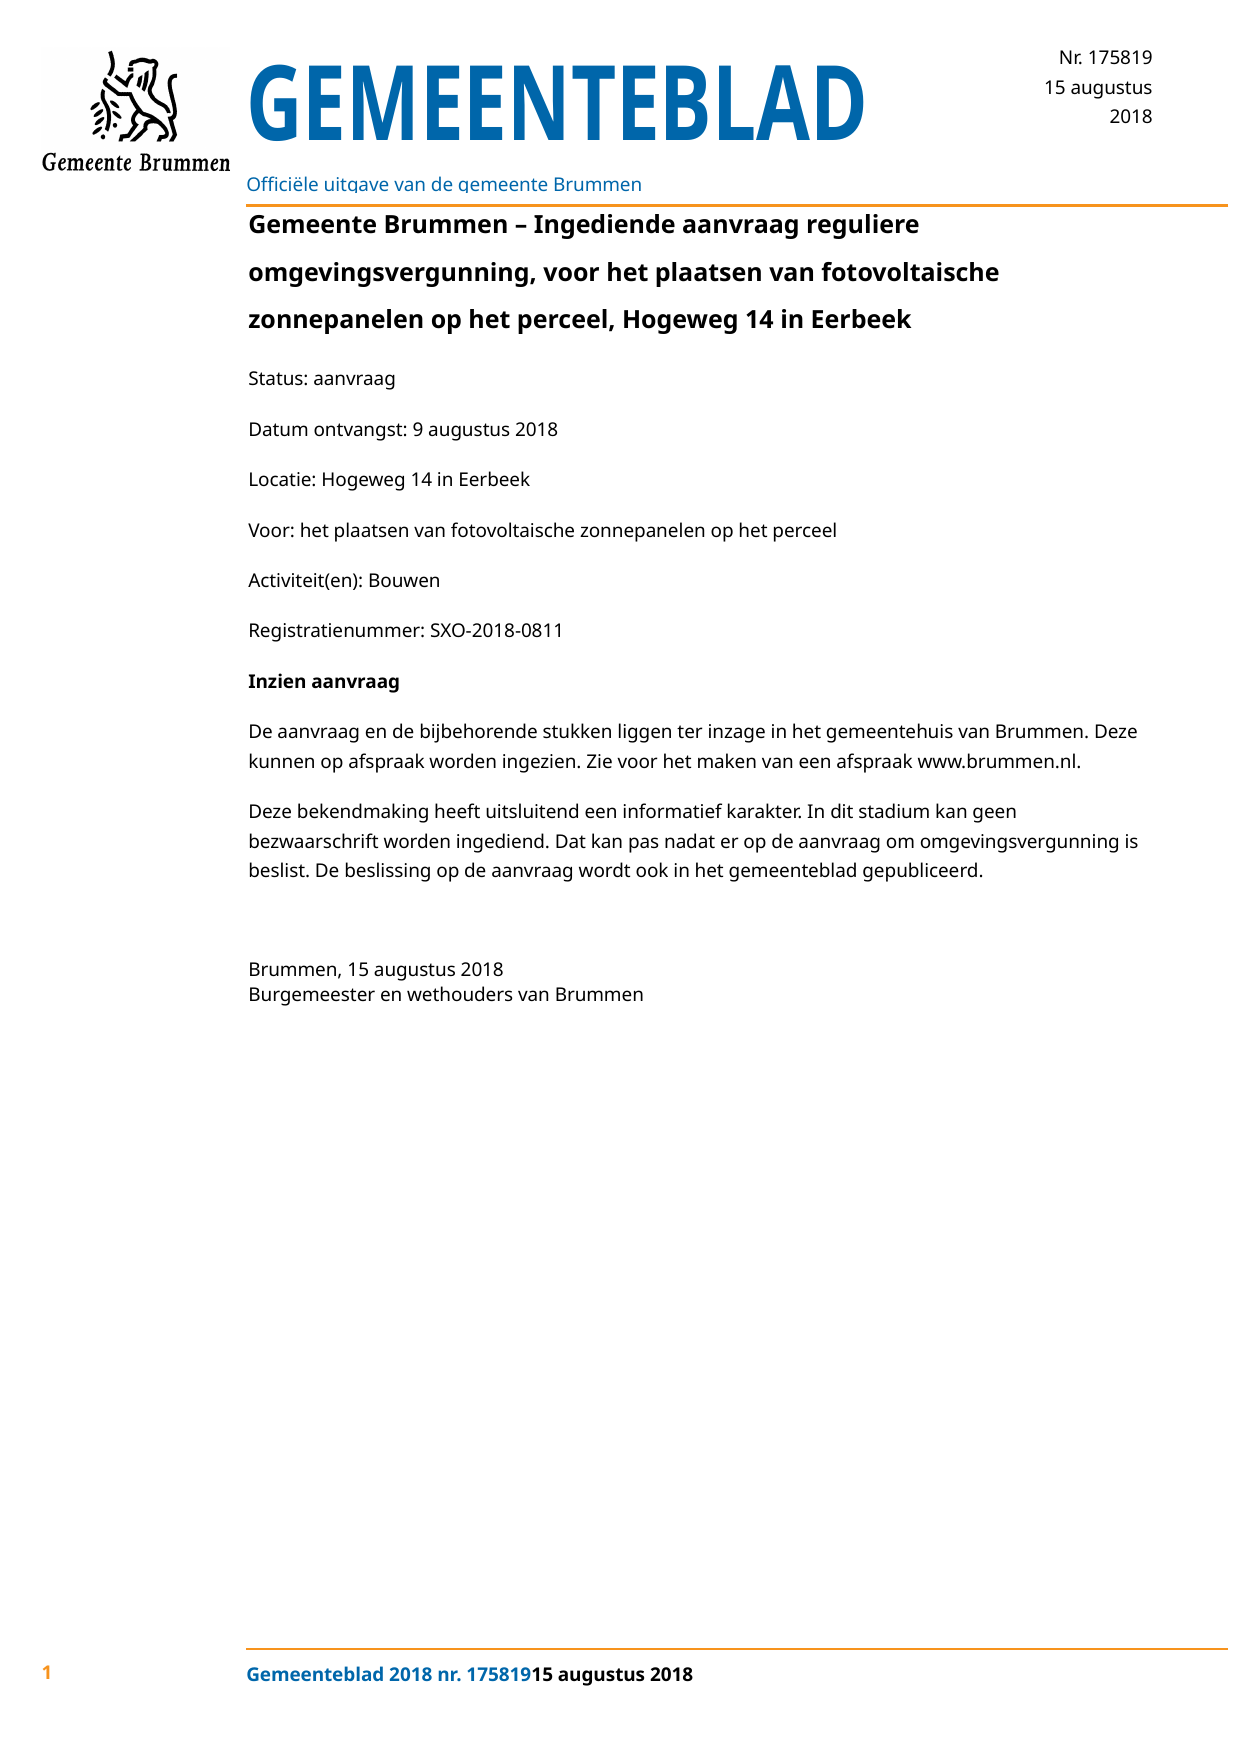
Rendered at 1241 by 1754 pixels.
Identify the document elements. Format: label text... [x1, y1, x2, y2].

text Brummen, 15 augustus 2018 [248, 956, 1152, 982]
text Gemeente Brummen – Ingediende aanvraag reguliere omgevingsvergunning, voor het plaatsen van fotovoltaische zonnepanelen op het perceel, Hogeweg 14 in Eerbeek [248, 207, 1152, 336]
text Datum ontvangst: 9 augustus 2018 [248, 416, 1152, 442]
text Locatie: Hogeweg 14 in Eerbeek [248, 466, 1152, 492]
text Inzien aanvraag [248, 668, 1152, 694]
text Burgemeester en wethouders van Brummen [248, 982, 1152, 1007]
picture [41, 47, 231, 172]
text Voor: het plaatsen van fotovoltaische zonnepanelen op het perceel [248, 517, 1152, 542]
text Activiteit(en): Bouwen [248, 567, 1152, 593]
text Status: aanvraag [248, 366, 1152, 391]
text Registratienummer: SXO-2018-0811 [248, 618, 1152, 643]
text Deze bekendmaking heeft uitsluitend een informatief karakter. In dit stadium kan geen bezwaarschrift worden ingediend. Dat kan pas nadat er op de aanvraag om omgevingsvergunning is beslist. De beslissing op de aanvraag wordt ook in het gemeenteblad gepubliceerd. [248, 798, 1152, 883]
text De aanvraag en de bijbehorende stukken liggen ter inzage in het gemeentehuis van Brummen. Deze kunnen op afspraak worden ingezien. Zie voor het maken van een afspraak www.brummen.nl. [248, 718, 1152, 774]
